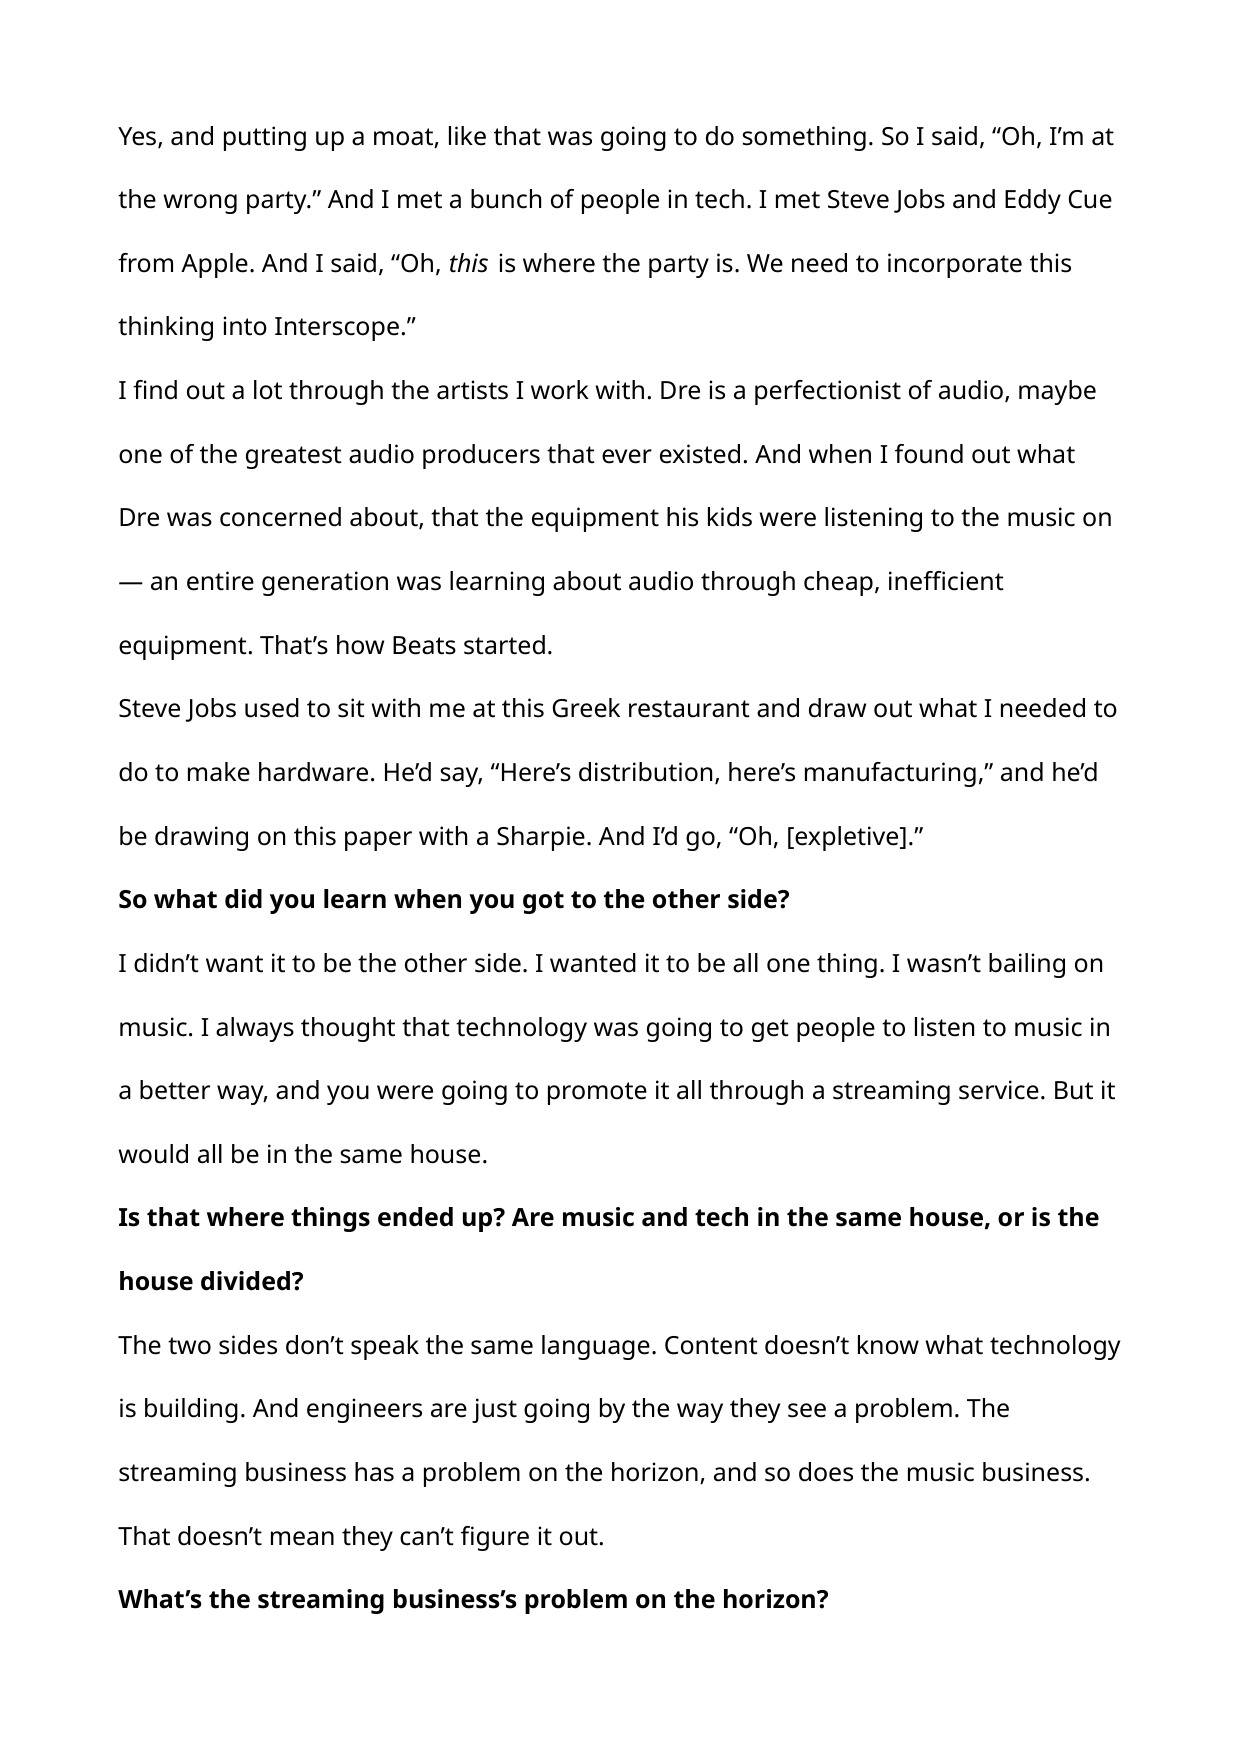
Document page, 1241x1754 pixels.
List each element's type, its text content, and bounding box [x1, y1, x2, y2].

text I didn’t want it to be the other side. I wanted it to be all one thing. I wasn’t bailing on music. I always thought that technology was going to get people to listen to music in a better way, and you were going to promote it all through a streaming service. But it would all be in the same house. [118, 946, 1122, 1171]
text What’s the streaming business’s problem on the horizon? [118, 1582, 1122, 1616]
text Steve Jobs used to sit with me at this Greek restaurant and draw out what I needed to do to make hardware. He’d say, “Here’s distribution, here’s manufacturing,” and he’d be drawing on this paper with a Sharpie. And I’d go, “Oh, [expletive].” [118, 691, 1122, 852]
text I find out a lot through the artists I work with. Dre is a perfectionist of audio, maybe one of the greatest audio producers that ever existed. And when I found out what Dre was concerned about, that the equipment his kids were listening to the music on — an entire generation was learning about audio through cheap, inefficient equipment. That’s how Beats started. [118, 373, 1122, 661]
text Yes, and putting up a moat, like that was going to do something. So I said, “Oh, I’m at the wrong party.” And I met a bunch of people in tech. I met Steve Jobs and Eddy Cue from Apple. And I said, “Oh, this is where the party is. We need to incorporate this thinking into Interscope.” [118, 118, 1122, 343]
text So what did you learn when you got to the other side? [118, 882, 1122, 916]
text The two sides don’t speak the same language. Content doesn’t know what technology is building. And engineers are just going by the way they see a problem. The streaming business has a problem on the horizon, and so does the music business. That doesn’t mean they can’t figure it out. [118, 1327, 1122, 1552]
text Is that where things ended up? Are music and tech in the same house, or is the house divided? [118, 1200, 1122, 1298]
